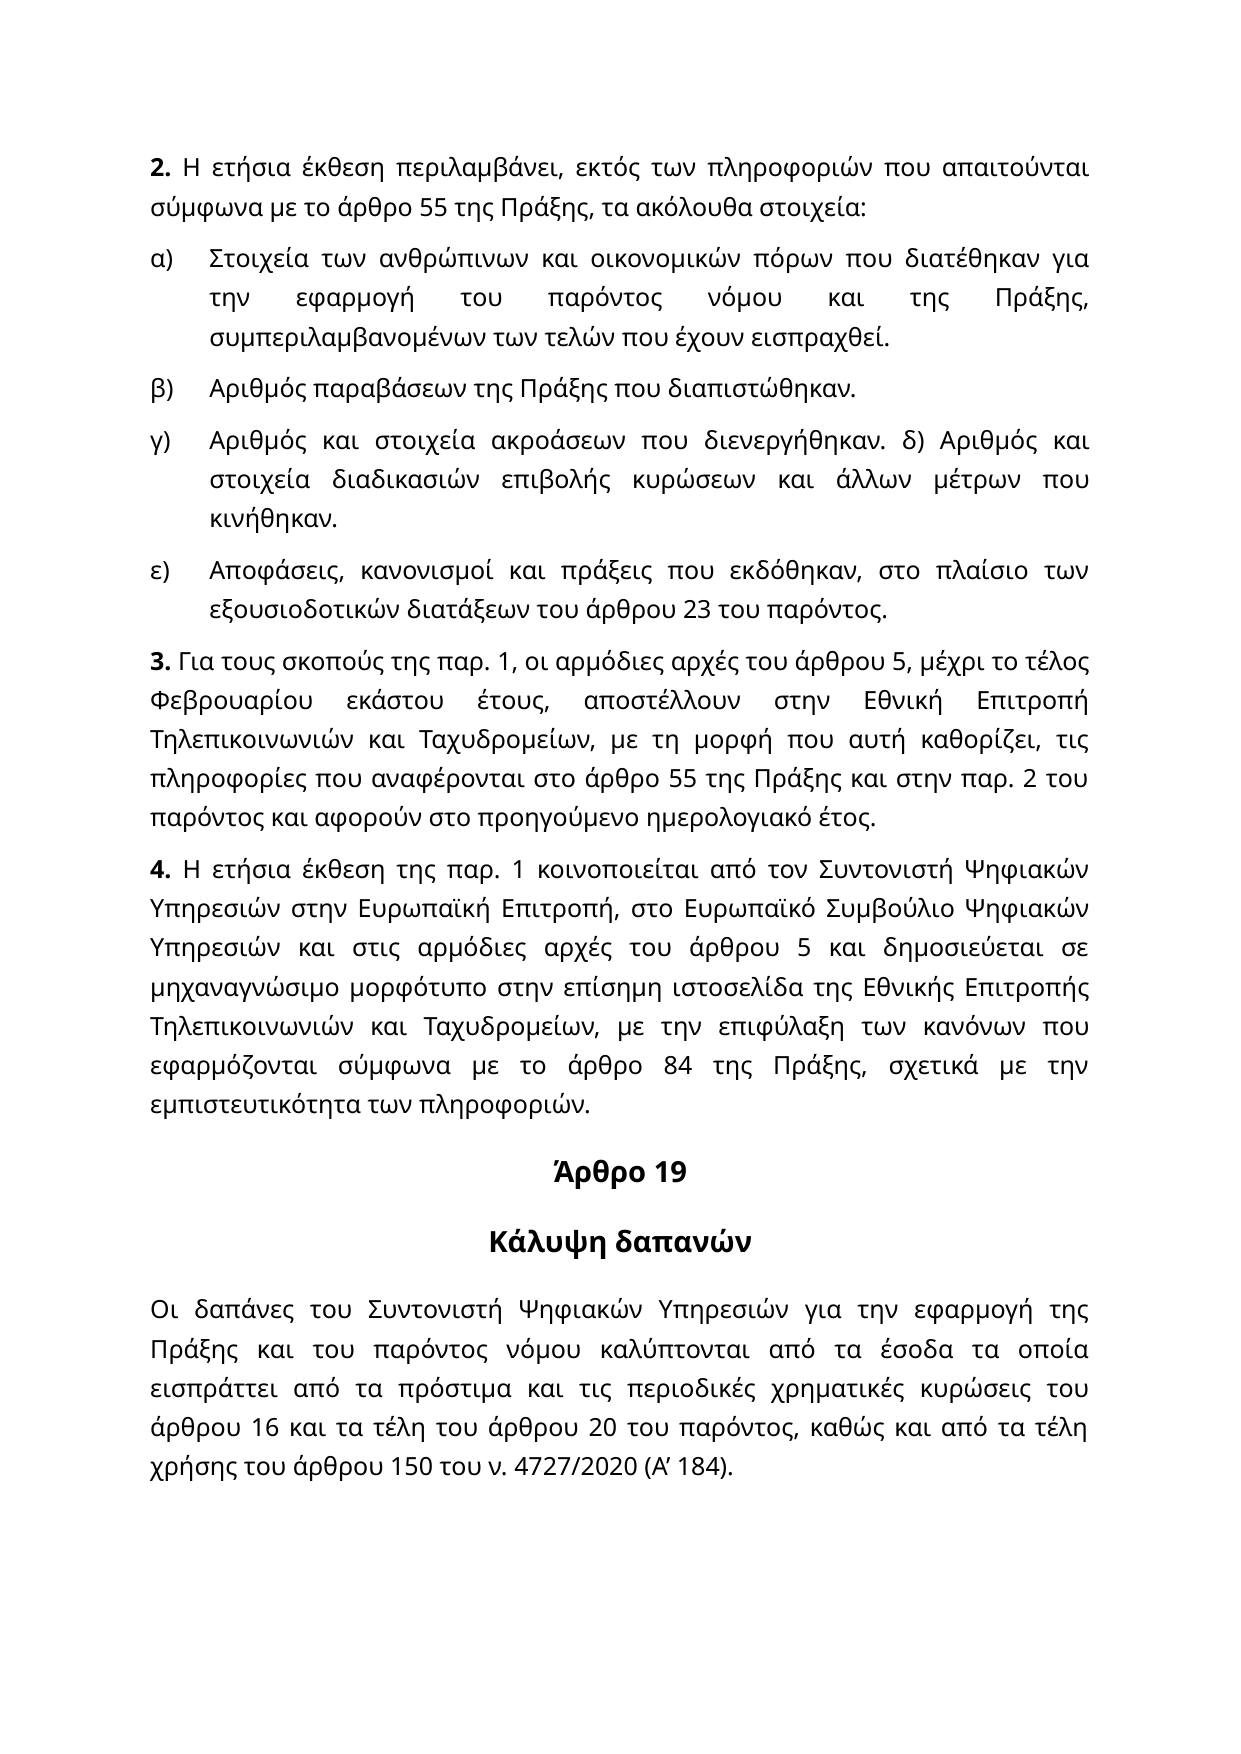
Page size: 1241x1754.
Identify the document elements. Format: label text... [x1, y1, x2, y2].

list ε) Αποφάσεις, κανονισμοί και πράξεις που εκδόθηκαν, στο πλαίσιο των εξουσιοδοτικών διατάξεων του άρθρου 23 του παρόντος. [150, 552, 1090, 626]
list β) Αριθμός παραβάσεων της Πράξης που διαπιστώθηκαν. [150, 371, 1090, 405]
list α) Στοιχεία των ανθρώπινων και οικονομικών πόρων που διατέθηκαν για την εφαρμογή του παρόντος νόμου και της Πράξης, συμπεριλαμβανομένων των τελών που έχουν εισπραχθεί. [150, 241, 1090, 353]
text 4. Η ετήσια έκθεση της παρ. 1 κοινοποιείται από τον Συντονιστή Ψηφιακών Υπηρεσιών στην Ευρωπαϊκή Επιτροπή, στο Ευρωπαϊκό Συμβούλιο Ψηφιακών Υπηρεσιών και στις αρμόδιες αρχές του άρθρου 5 και δημοσιεύεται σε μηχαναγνώσιμο μορφότυπο στην επίσημη ιστοσελίδα της Εθνικής Επιτροπής Τηλεπικοινωνιών και Ταχυδρομείων, με την επιφύλαξη των κανόνων που εφαρμόζονται σύμφωνα με το άρθρο 84 της Πράξης, σχετικά με την εμπιστευτικότητα των πληροφοριών. [150, 852, 1090, 1121]
text 3. Για τους σκοπούς της παρ. 1, οι αρμόδιες αρχές του άρθρου 5, μέχρι το τέλος Φεβρουαρίου εκάστου έτους, αποστέλλουν στην Εθνική Επιτροπή Τηλεπικοινωνιών και Ταχυδρομείων, με τη μορφή που αυτή καθορίζει, τις πληροφορίες που αναφέρονται στο άρθρο 55 της Πράξης και στην παρ. 2 του παρόντος και αφορούν στο προηγούμενο ημερολογιακό έτος. [150, 643, 1090, 834]
text Οι δαπάνες του Συντονιστή Ψηφιακών Υπηρεσιών για την εφαρμογή της Πράξης και του παρόντος νόμου καλύπτονται από τα έσοδα τα οποία εισπράττει από τα πρόστιμα και τις περιοδικές χρηματικές κυρώσεις του άρθρου 16 και τα τέλη του άρθρου 20 του παρόντος, καθώς και από τα τέλη χρήσης του άρθρου 150 του ν. 4727/2020 (Α’ 184). [150, 1292, 1090, 1483]
subtitle Κάλυψη δαπανών [150, 1221, 1090, 1261]
list γ) Αριθμός και στοιχεία ακροάσεων που διενεργήθηκαν. δ) Αριθμός και στοιχεία διαδικασιών επιβολής κυρώσεων και άλλων μέτρων που κινήθηκαν. [150, 422, 1090, 535]
text 2. Η ετήσια έκθεση περιλαμβάνει, εκτός των πληροφοριών που απαιτούνται σύμφωνα με το άρθρο 55 της Πράξης, τα ακόλουθα στοιχεία: [150, 150, 1090, 223]
subtitle Άρθρο 19 [150, 1151, 1090, 1191]
